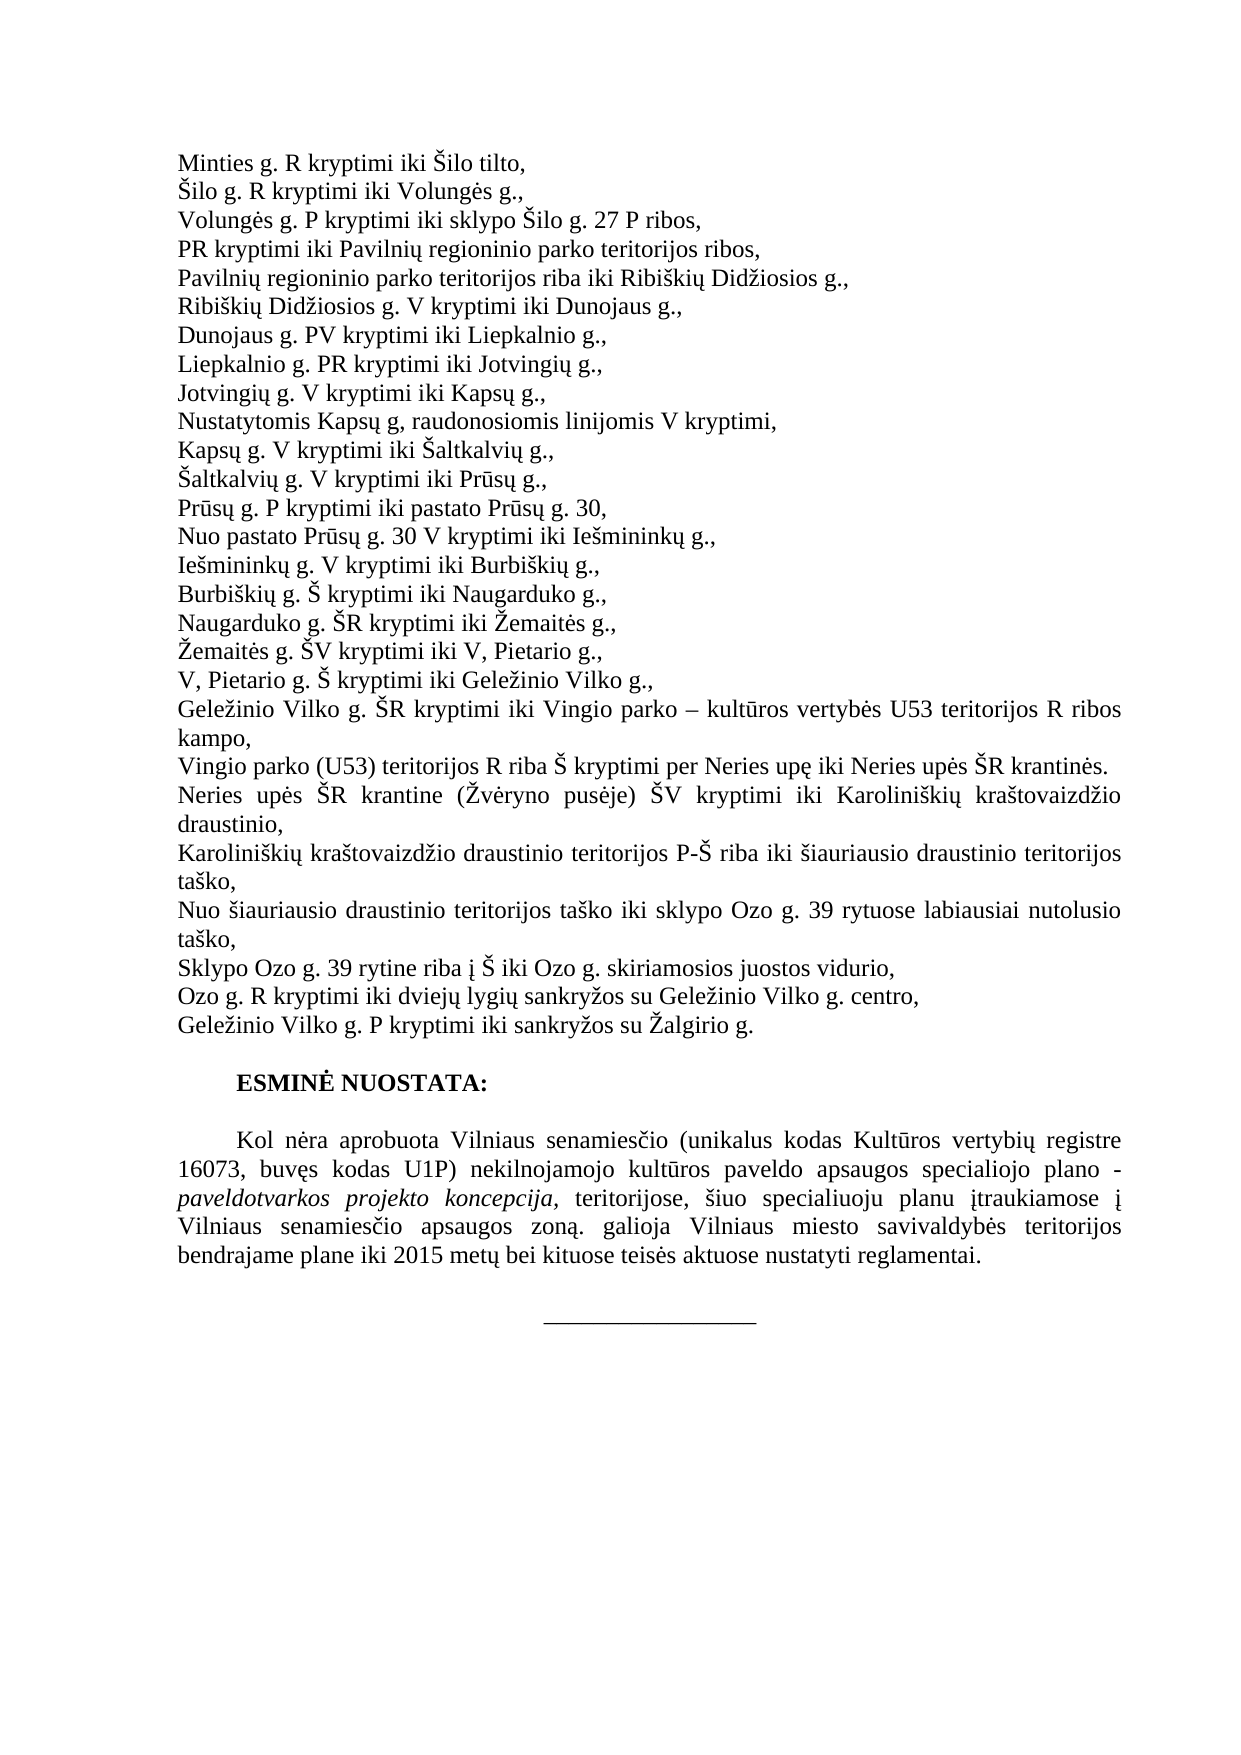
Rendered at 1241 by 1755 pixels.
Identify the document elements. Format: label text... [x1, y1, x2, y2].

text Liepkalnio g. PR kryptimi iki Jotvingių g., [177, 349, 1122, 378]
text ESMINĖ NUOSTATA: [177, 1068, 1122, 1096]
text Vingio parko (U53) teritorijos R riba Š kryptimi per Neries upę iki Neries upės ŠR krantinės. [177, 751, 1122, 780]
text Šilo g. R kryptimi iki Volungės g., [177, 176, 1122, 205]
text Volungės g. P kryptimi iki sklypo Šilo g. 27 P ribos, [177, 205, 1122, 234]
text _________________ [177, 1298, 1122, 1326]
text Nustatytomis Kapsų g, raudonosiomis linijomis V kryptimi, [177, 406, 1122, 435]
text Ribiškių Didžiosios g. V kryptimi iki Dunojaus g., [177, 291, 1122, 320]
text Pavilnių regioninio parko teritorijos riba iki Ribiškių Didžiosios g., [177, 263, 1122, 291]
text PR kryptimi iki Pavilnių regioninio parko teritorijos ribos, [177, 234, 1122, 263]
text Kol nėra aprobuota Vilniaus senamiesčio (unikalus kodas Kultūros vertybių registre 16073, buvęs kodas U1P) nekilnojamojo kultūros paveldo apsaugos specialiojo plano -paveldotvarkos projekto koncepcija, teritorijose, šiuo specialiuoju planu įtraukiamose į Vilniaus senamiesčio apsaugos zoną. galioja Vilniaus miesto savivaldybės teritorijos bendrajame plane iki 2015 metų bei kituose teisės aktuose nustatyti reglamentai. [177, 1125, 1122, 1269]
text Žemaitės g. ŠV kryptimi iki V, Pietario g., [177, 636, 1122, 665]
text Jotvingių g. V kryptimi iki Kapsų g., [177, 378, 1122, 406]
text Šaltkalvių g. V kryptimi iki Prūsų g., [177, 464, 1122, 493]
text Kapsų g. V kryptimi iki Šaltkalvių g., [177, 435, 1122, 464]
text Naugarduko g. ŠR kryptimi iki Žemaitės g., [177, 608, 1122, 636]
text V, Pietario g. Š kryptimi iki Geležinio Vilko g., [177, 665, 1122, 694]
text Burbiškių g. Š kryptimi iki Naugarduko g., [177, 579, 1122, 608]
text Geležinio Vilko g. ŠR kryptimi iki Vingio parko – kultūros vertybės U53 teritorijos R ribos kampo, [177, 694, 1122, 751]
text Neries upės ŠR krantine (Žvėryno pusėje) ŠV kryptimi iki Karoliniškių kraštovaizdžio draustinio, [177, 780, 1122, 838]
text Iešmininkų g. V kryptimi iki Burbiškių g., [177, 550, 1122, 579]
text Ozo g. R kryptimi iki dviejų lygių sankryžos su Geležinio Vilko g. centro, [177, 981, 1122, 1010]
text Prūsų g. P kryptimi iki pastato Prūsų g. 30, [177, 493, 1122, 521]
text Karoliniškių kraštovaizdžio draustinio teritorijos P-Š riba iki šiauriausio draustinio teritorijos taško, [177, 838, 1122, 895]
text Geležinio Vilko g. P kryptimi iki sankryžos su Žalgirio g. [177, 1010, 1122, 1039]
text Nuo pastato Prūsų g. 30 V kryptimi iki Iešmininkų g., [177, 521, 1122, 550]
text Sklypo Ozo g. 39 rytine riba į Š iki Ozo g. skiriamosios juostos vidurio, [177, 953, 1122, 981]
text Minties g. R kryptimi iki Šilo tilto, [177, 148, 1122, 176]
text Nuo šiauriausio draustinio teritorijos taško iki sklypo Ozo g. 39 rytuose labiausiai nutolusio taško, [177, 895, 1122, 953]
text Dunojaus g. PV kryptimi iki Liepkalnio g., [177, 320, 1122, 349]
